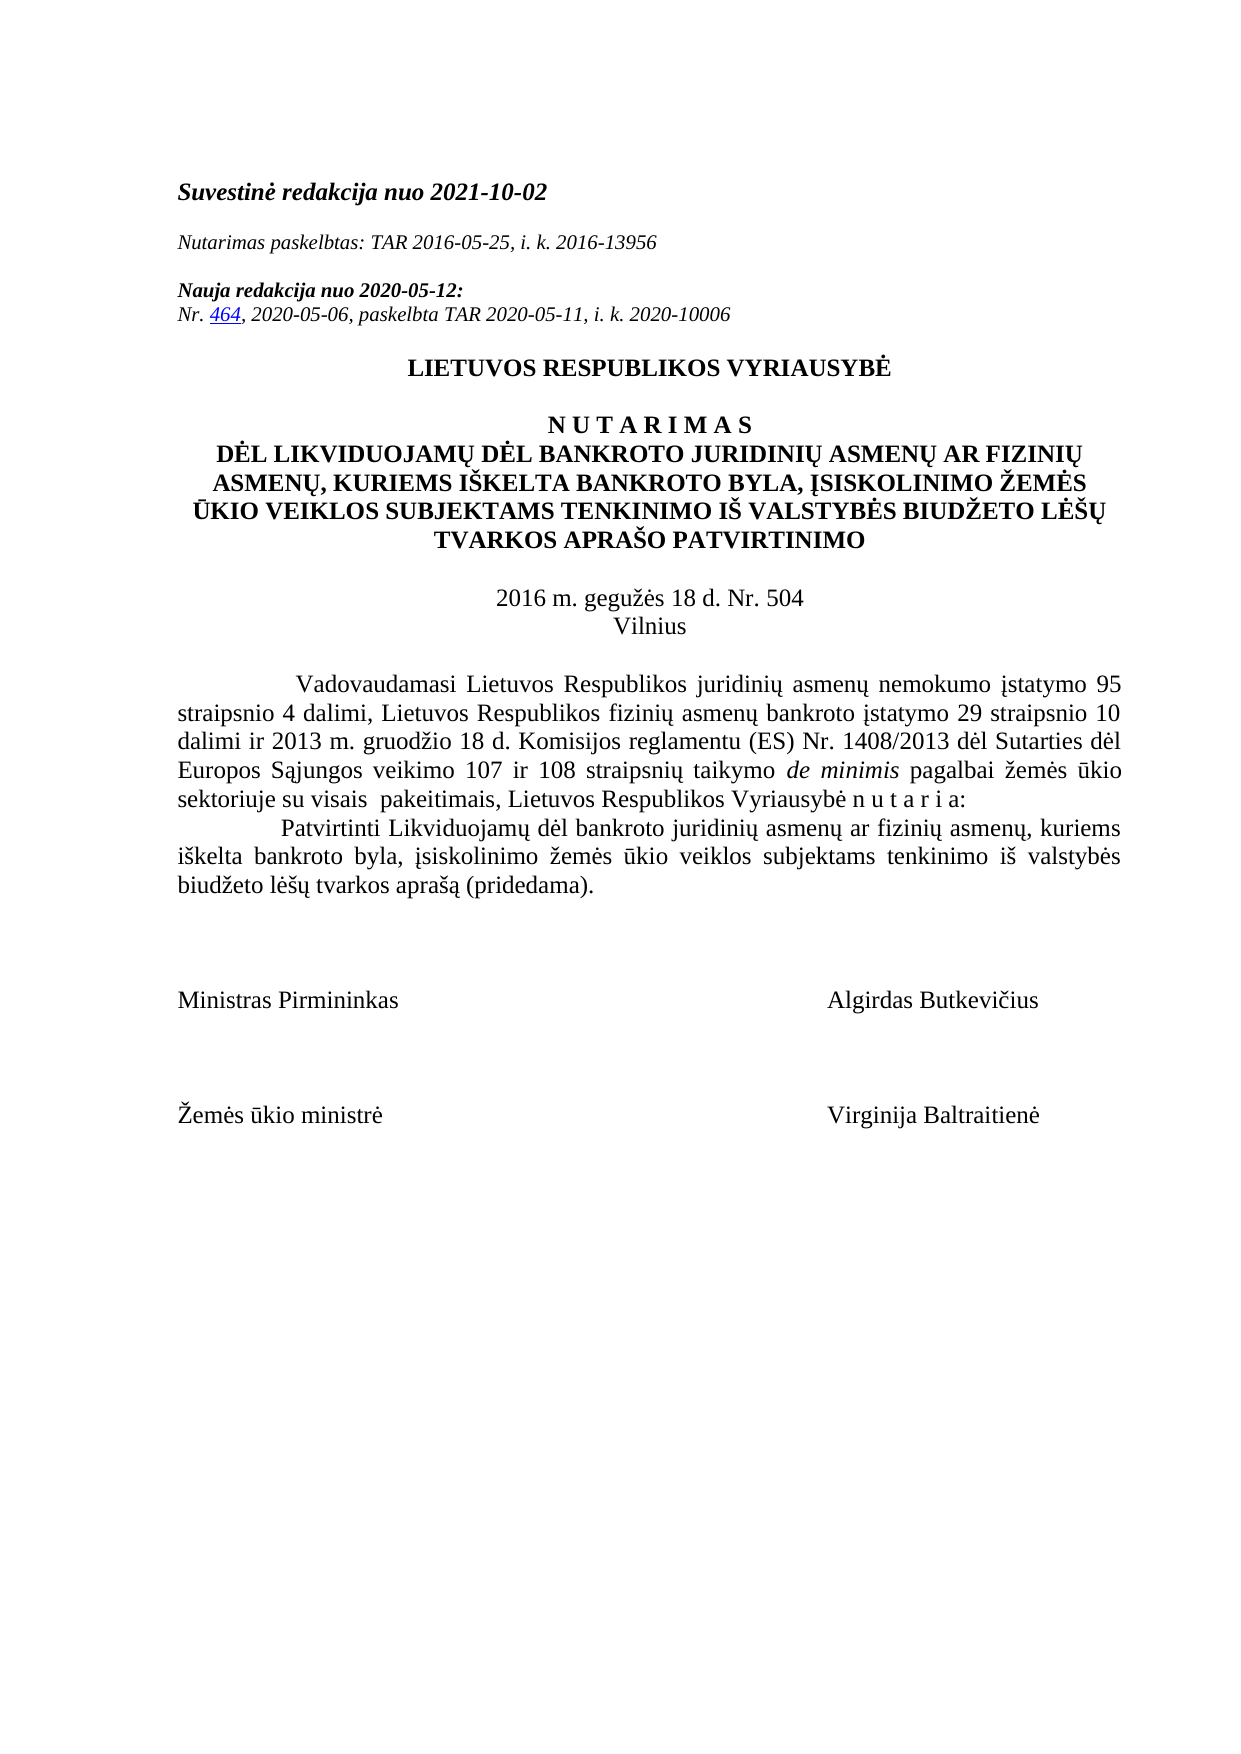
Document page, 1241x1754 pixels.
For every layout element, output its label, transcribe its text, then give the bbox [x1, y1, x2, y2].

text Patvirtinti Likviduojamų dėl bankroto juridinių asmenų ar fizinių asmenų, kuriems iškelta bankroto byla, įsiskolinimo žemės ūkio veiklos subjektams tenkinimo iš valstybės biudžeto lėšų tvarkos aprašą (pridedama). [177, 813, 1122, 899]
text Nr. 464, 2020-05-06, paskelbta TAR 2020-05-11, i. k. 2020-10006 [177, 302, 1122, 326]
text Suvestinė redakcija nuo 2021-10-02 [177, 177, 1122, 206]
text Ministras Pirmininkas Algirdas Butkevičius [177, 985, 1122, 1014]
text Nutarimas paskelbtas: TAR 2016-05-25, i. k. 2016-13956 [177, 230, 1122, 254]
text N U T A R I M A S [177, 410, 1122, 439]
text Nauja redakcija nuo 2020-05-12: [177, 278, 1122, 302]
text Vilnius [177, 611, 1122, 640]
text LIETUVOS RESPUBLIKOS VYRIAUSYBĖ [177, 353, 1122, 381]
text 2016 m. gegužės 18 d. Nr. 504 [177, 583, 1122, 611]
text DĖL LIKVIDUOJAMŲ DĖL BANKROTO JURIDINIŲ ASMENŲ AR FIZINIŲ ASMENŲ, KURIEMS IŠKELTA BANKROTO BYLA, ĮSISKOLINIMO ŽEMĖS ŪKIO VEIKLOS SUBJEKTAMS TENKINIMO IŠ VALSTYBĖS BIUDŽETO LĖŠŲ TVARKOS APRAŠO PATVIRTINIMO [177, 439, 1122, 554]
text Žemės ūkio ministrė Virginija Baltraitienė [177, 1100, 1122, 1129]
text Vadovaudamasi Lietuvos Respublikos juridinių asmenų nemokumo įstatymo 95 straipsnio 4 dalimi, Lietuvos Respublikos fizinių asmenų bankroto įstatymo 29 straipsnio 10 dalimi ir 2013 m. gruodžio 18 d. Komisijos reglamentu (ES) Nr. 1408/2013 dėl Sutarties dėl Europos Sąjungos veikimo 107 ir 108 straipsnių taikymo de minimis pagalbai žemės ūkio sektoriuje su visais pakeitimais, Lietuvos Respublikos Vyriausybė n u t a r i a: [177, 669, 1122, 813]
